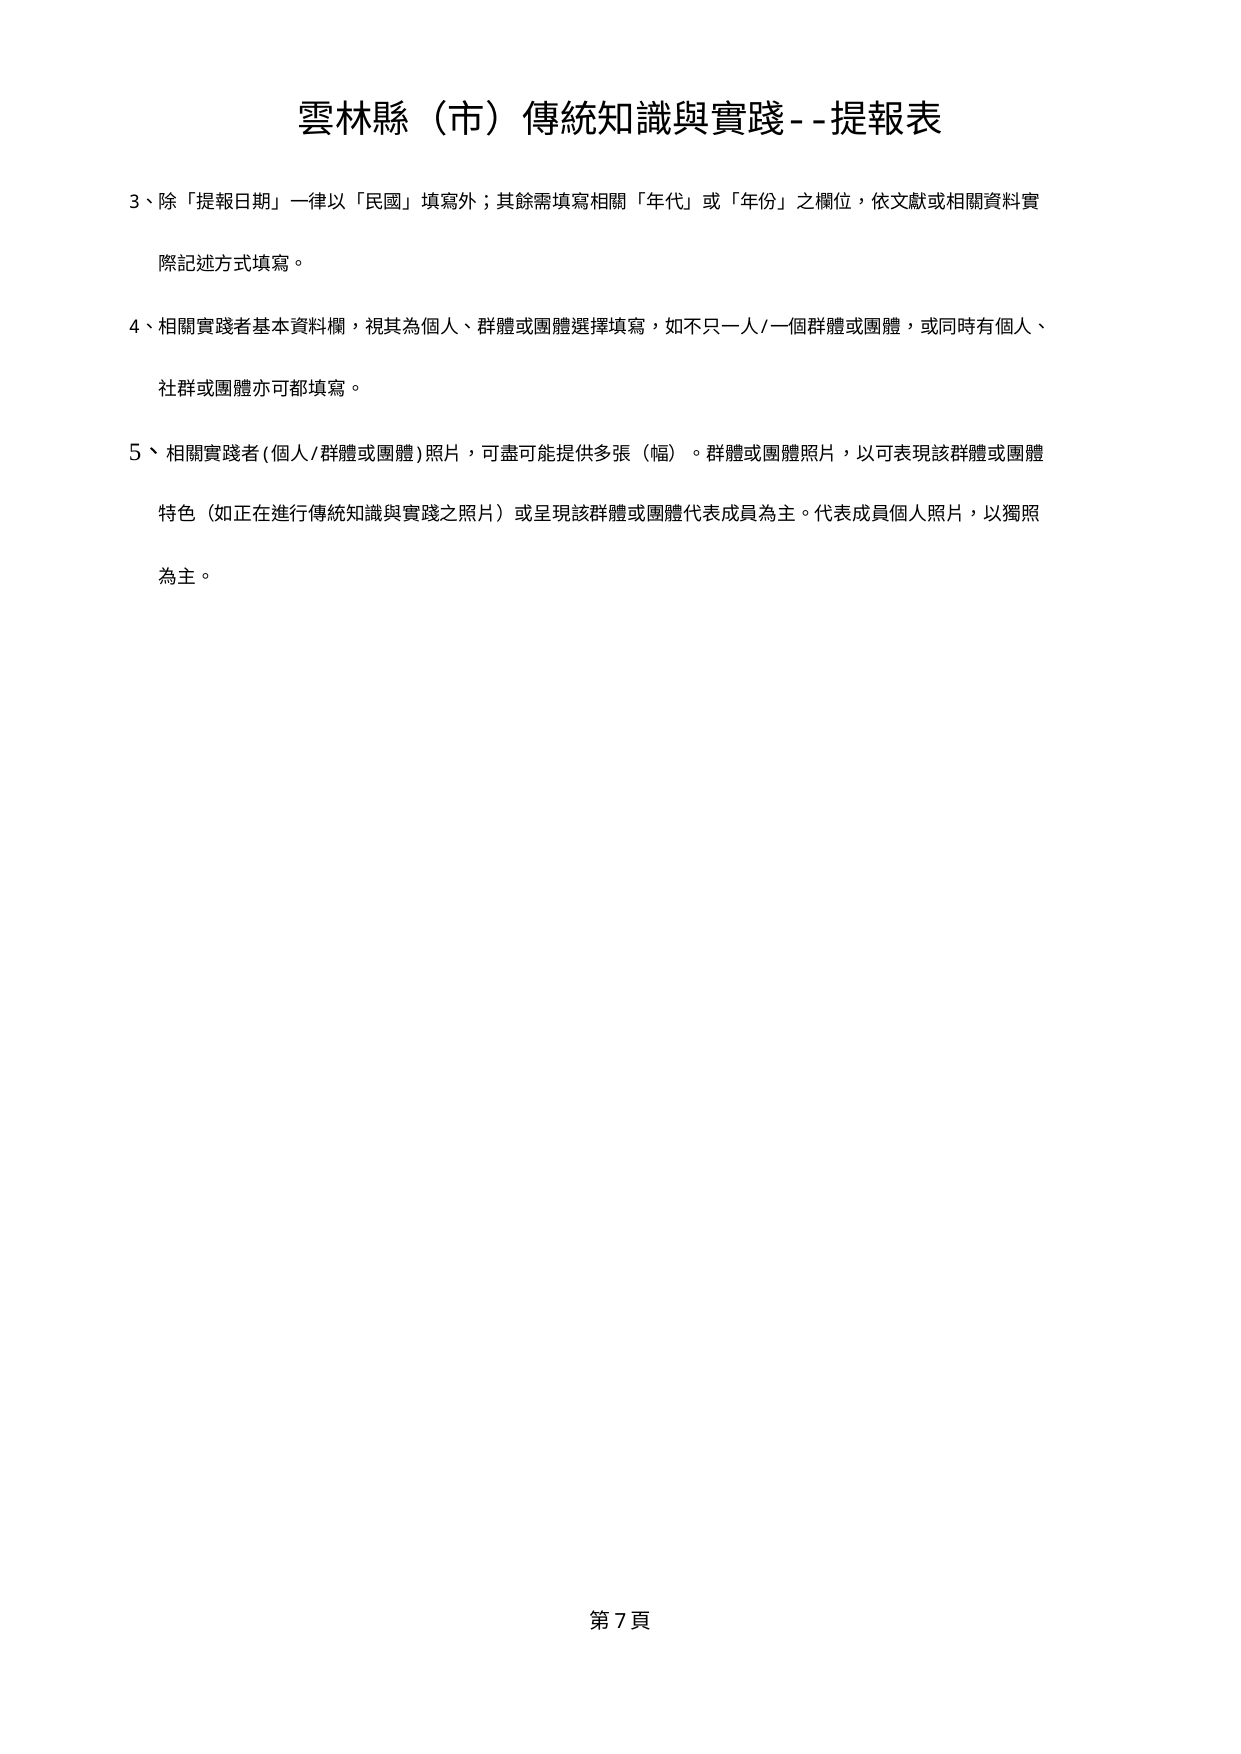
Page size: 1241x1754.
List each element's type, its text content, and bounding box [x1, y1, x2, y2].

list 相關實踐者基本資料欄，視其為個人、群體或團體選擇填寫，如不只一人/一個群體或團體，或同時有個人、社群或團體亦可都填寫。 [129, 283, 1053, 408]
list 除「提報日期」一律以「民國」填寫外；其餘需填寫相關「年代」或「年份」之欄位，依文獻或相關資料實際記述方式填寫。 [129, 158, 1053, 283]
list 相關實踐者(個人/群體或團體)照片，可盡可能提供多張（幅）。群體或團體照片，以可表現該群體或團體特色（如正在進行傳統知識與實踐之照片）或呈現該群體或團體代表成員為主。代表成員個人照片，以獨照為主。 [129, 408, 1053, 596]
